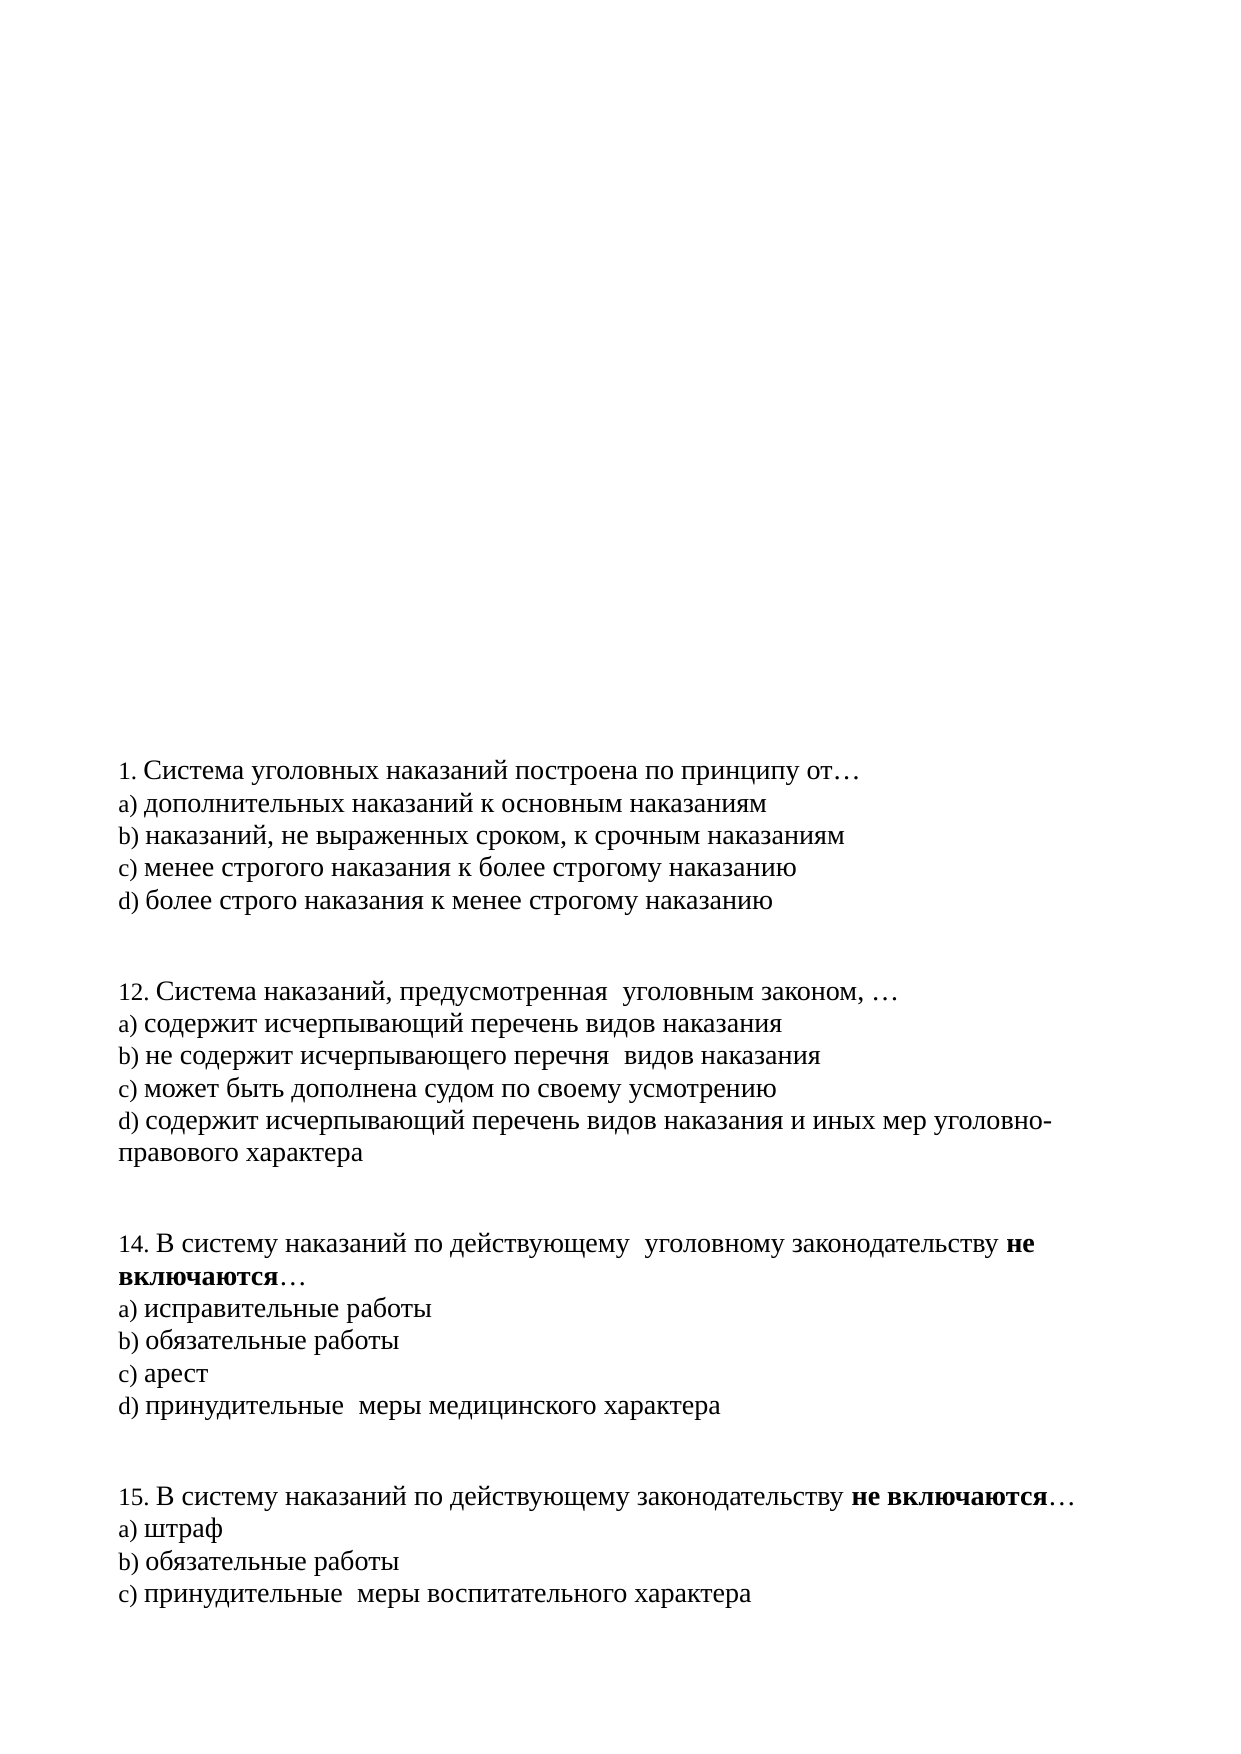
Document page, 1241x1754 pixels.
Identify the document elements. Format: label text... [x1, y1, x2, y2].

text 12. Система наказаний, предусмотренная уголовным законом, … a) содержит исчерпывающий перечень видов наказания b) не содержит исчерпывающего перечня видов наказания c) может быть дополнена судом по своему усмотрению d) содержит исчерпывающий перечень видов наказания и иных мер уголовно-правового характера [118, 973, 1122, 1168]
text 1. Система уголовных наказаний построена по принципу от… a) дополнительных наказаний к основным наказаниям b) наказаний, не выраженных сроком, к срочным наказаниям c) менее строгого наказания к более строгому наказанию d) более строго наказания к менее строгому наказанию [118, 753, 1122, 915]
text 14. В систему наказаний по действующему уголовному законодательству не включаются… a) исправительные работы b) обязательные работы c) арест d) принудительные меры медицинского характера [118, 1226, 1122, 1421]
text 15. В систему наказаний по действующему законодательству не включаются… a) штраф b) обязательные работы c) принудительные меры воспитательного характера [118, 1479, 1122, 1608]
